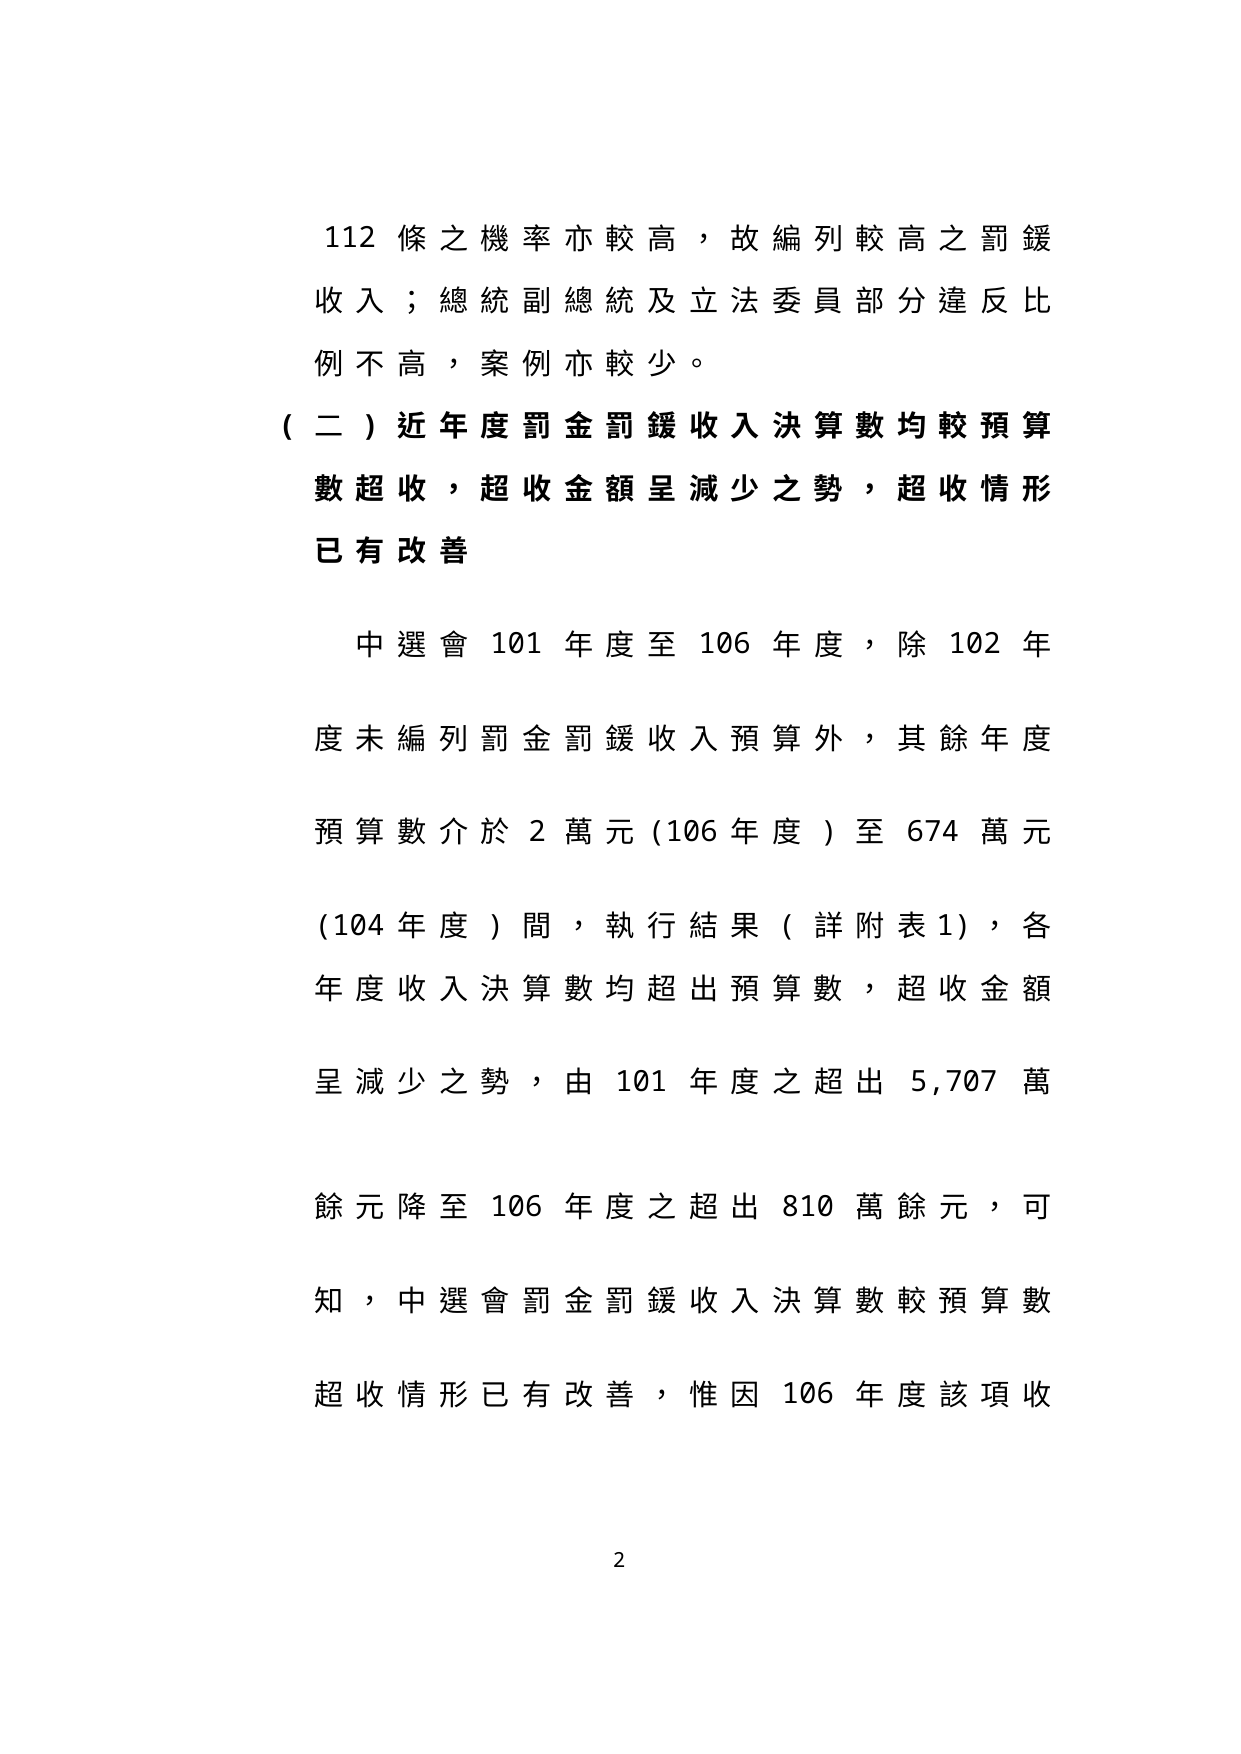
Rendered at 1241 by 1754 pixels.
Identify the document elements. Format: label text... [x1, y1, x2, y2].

text 112條之機率亦較高，故編列較高之罰鍰收入；總統副總統及立法委員部分違反比例不高，案例亦較少。 [271, 195, 1058, 382]
text (二)近年度罰金罰鍰收入決算數均較預算數超收，超收金額呈減少之勢，超收情形已有改善 [242, 382, 1058, 570]
text 中選會101年度至106年度，除102年度未編列罰金罰鍰收入預算外，其餘年度預算數介於2萬元(106年度)至674萬元(104年度)間，執行結果(詳附表1)，各年度收入決算數均超出預算數，超收金額呈減少之勢，由101年度之超出5,707萬餘元降至106年度之超出810萬餘元，可知，中選會罰金罰鍰收入決算數較預算數超收情形已有改善，惟因106年度該項收 [271, 570, 1058, 1445]
